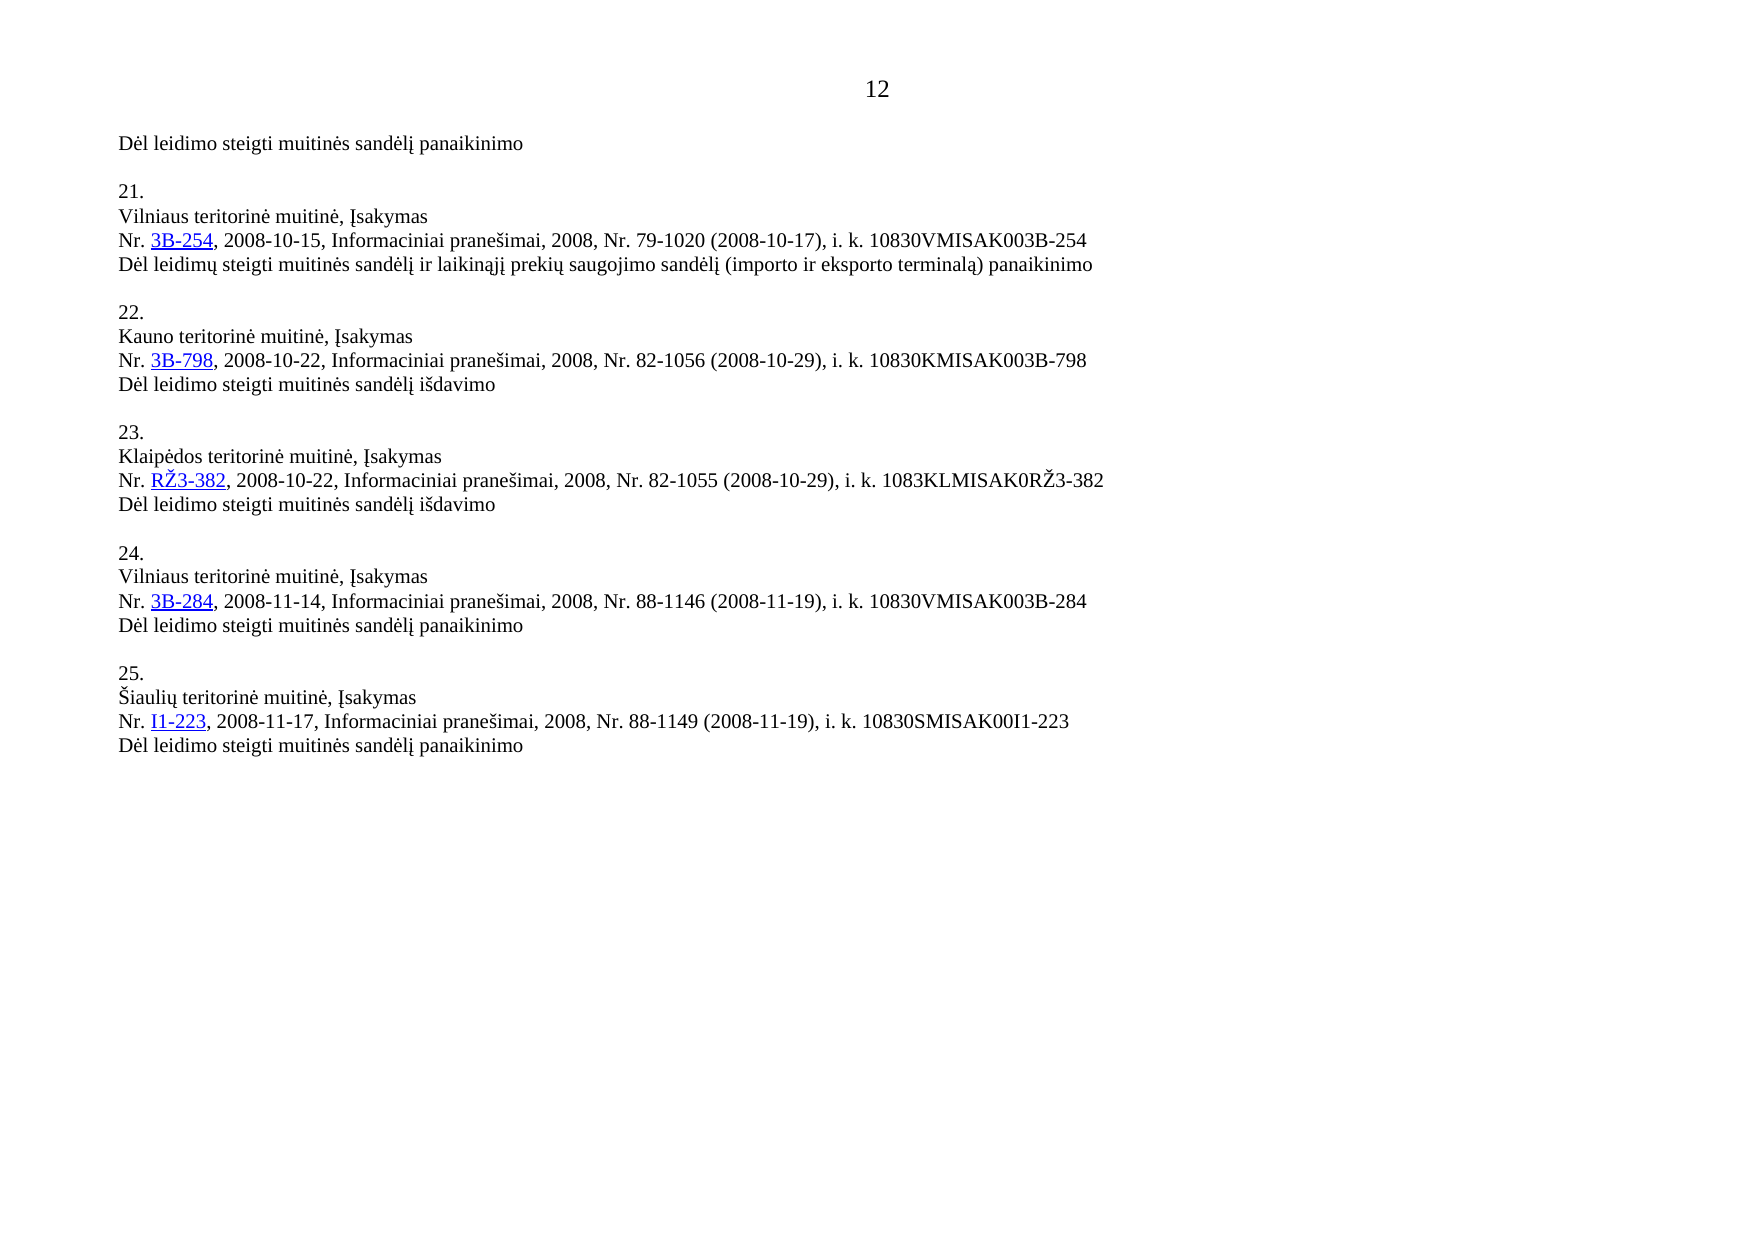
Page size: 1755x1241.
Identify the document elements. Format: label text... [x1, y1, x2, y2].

text 21. [118, 179, 1636, 203]
text Nr. I1-223, 2008-11-17, Informaciniai pranešimai, 2008, Nr. 88-1149 (2008-11-19), i. k. 10830SMISAK00I1-223 [118, 709, 1636, 733]
text Nr. 3B-798, 2008-10-22, Informaciniai pranešimai, 2008, Nr. 82-1056 (2008-10-29), i. k. 10830KMISAK003B-798 [118, 348, 1636, 372]
text Dėl leidimo steigti muitinės sandėlį panaikinimo [118, 613, 1636, 637]
text Klaipėdos teritorinė muitinė, Įsakymas [118, 444, 1636, 468]
text 23. [118, 420, 1636, 444]
text Vilniaus teritorinė muitinė, Įsakymas [118, 203, 1636, 228]
text 25. [118, 661, 1636, 685]
text Kauno teritorinė muitinė, Įsakymas [118, 324, 1636, 348]
text 24. [118, 540, 1636, 564]
text Nr. 3B-284, 2008-11-14, Informaciniai pranešimai, 2008, Nr. 88-1146 (2008-11-19), i. k. 10830VMISAK003B-284 [118, 588, 1636, 613]
text Dėl leidimo steigti muitinės sandėlį išdavimo [118, 372, 1636, 396]
text Dėl leidimo steigti muitinės sandėlį išdavimo [118, 492, 1636, 516]
text 22. [118, 300, 1636, 324]
text Šiaulių teritorinė muitinė, Įsakymas [118, 685, 1636, 709]
text Dėl leidimų steigti muitinės sandėlį ir laikinąjį prekių saugojimo sandėlį (importo ir eksporto terminalą) panaikinimo [118, 252, 1636, 276]
text Dėl leidimo steigti muitinės sandėlį panaikinimo [118, 131, 1636, 155]
text Dėl leidimo steigti muitinės sandėlį panaikinimo [118, 733, 1636, 757]
text Nr. 3B-254, 2008-10-15, Informaciniai pranešimai, 2008, Nr. 79-1020 (2008-10-17), i. k. 10830VMISAK003B-254 [118, 228, 1636, 252]
text Vilniaus teritorinė muitinė, Įsakymas [118, 564, 1636, 588]
text Nr. RŽ3-382, 2008-10-22, Informaciniai pranešimai, 2008, Nr. 82-1055 (2008-10-29), i. k. 1083KLMISAK0RŽ3-382 [118, 468, 1636, 492]
